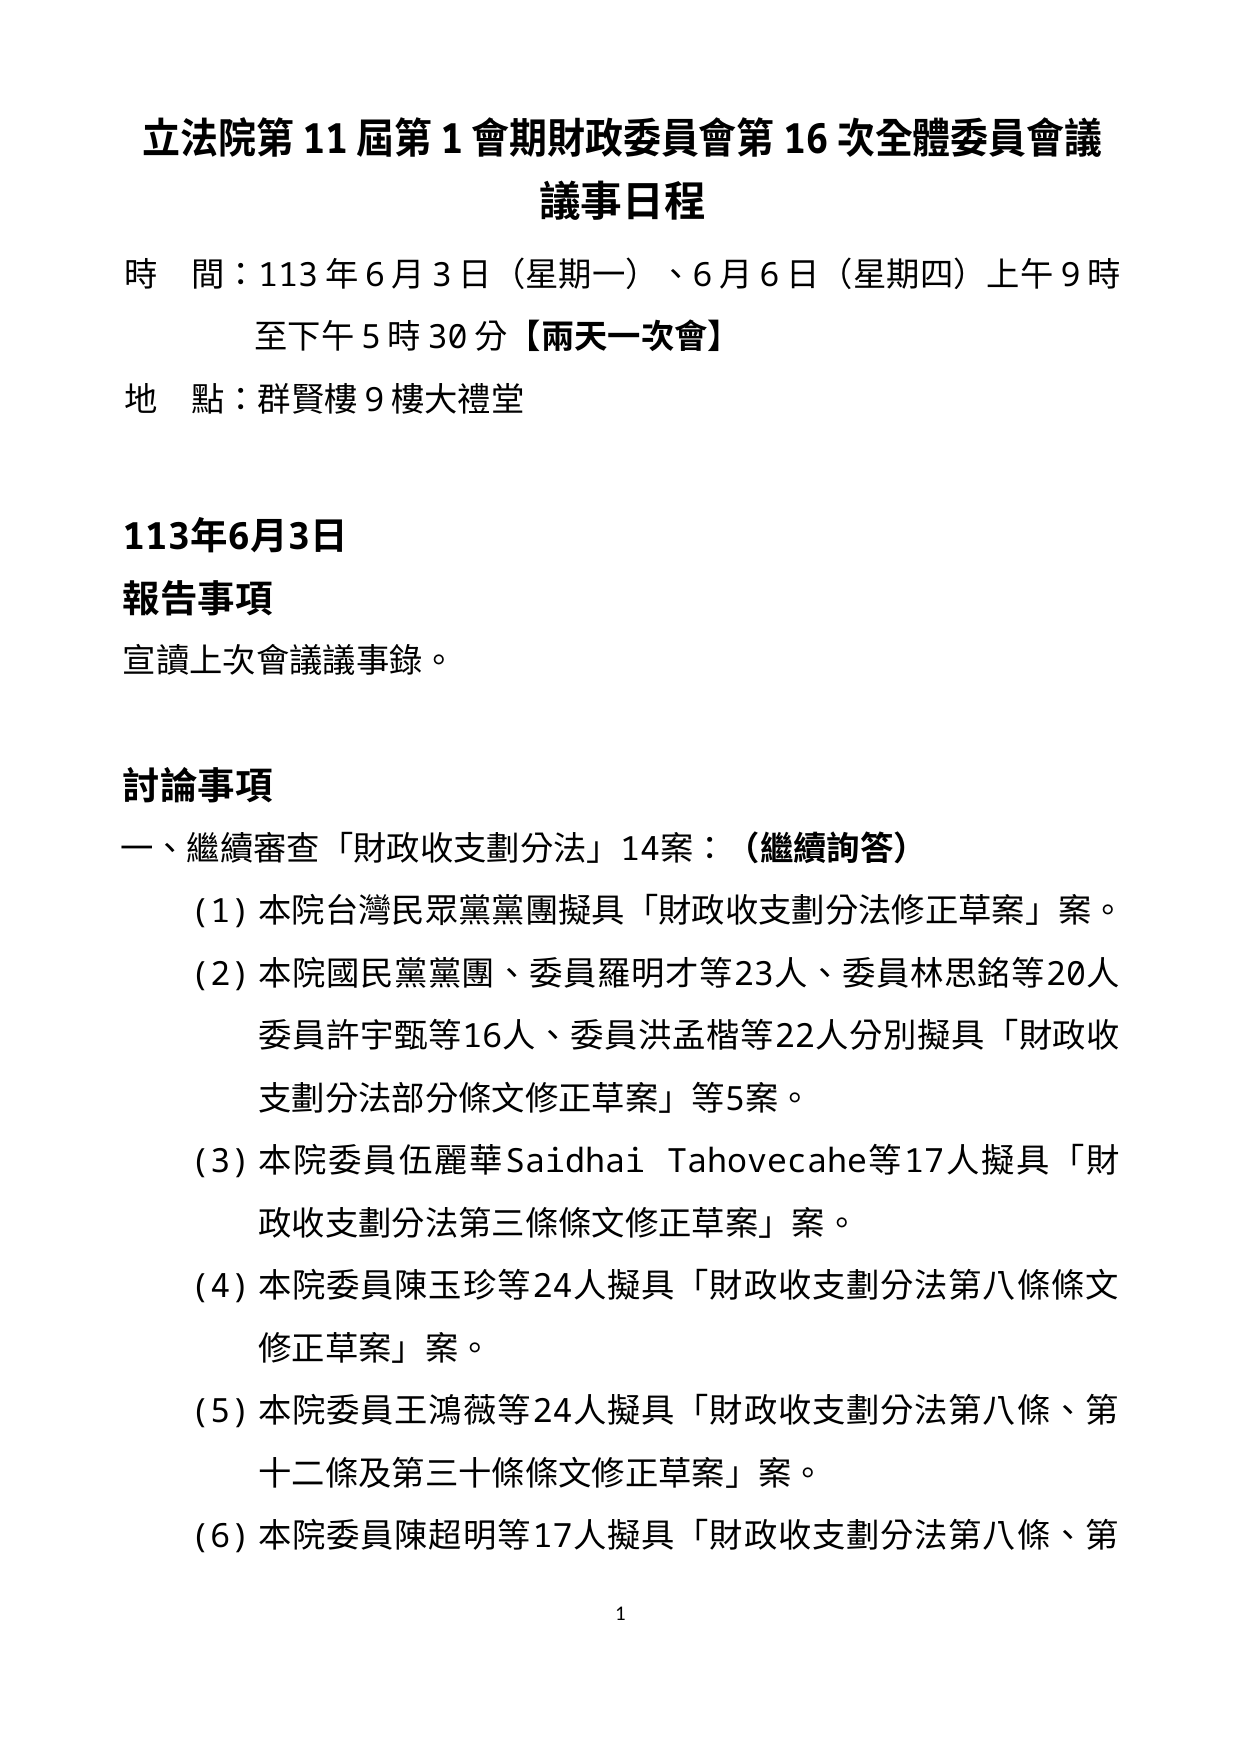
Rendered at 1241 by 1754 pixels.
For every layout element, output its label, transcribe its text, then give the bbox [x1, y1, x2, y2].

text 報告事項 [122, 554, 1120, 617]
text 113年6月3日 [122, 492, 1120, 554]
list 本院委員陳玉珍等24人擬具「財政收支劃分法第八條條文修正草案」案。 [190, 1242, 1120, 1367]
text 討論事項 [122, 742, 1120, 804]
text 地 點：群賢樓9樓大禮堂 [124, 355, 1120, 418]
text 一、繼續審查「財政收支劃分法」14案：（繼續詢答） [120, 804, 1120, 867]
list 本院國民黨黨團、委員羅明才等23人、委員林思銘等20人、委員許宇甄等16人、委員洪孟楷等22人分別擬具「財政收支劃分法部分條文修正草案」等5案。 [190, 929, 1120, 1117]
list 本院委員王鴻薇等24人擬具「財政收支劃分法第八條、第十二條及第三十條條文修正草案」案。 [190, 1367, 1120, 1492]
list 本院委員伍麗華Saidhai Tahovecahe等17人擬具「財政收支劃分法第三條條文修正草案」案。 [190, 1117, 1120, 1242]
text 時 間：113年6月3日（星期一）、6月6日（星期四）上午9時至下午5時30分【兩天一次會】 [124, 230, 1120, 355]
text 宣讀上次會議議事錄。 [122, 617, 1120, 679]
list 本院委員陳超明等17人擬具「財政收支劃分法第八條、第 [190, 1492, 1120, 1554]
list 本院台灣民眾黨黨團擬具「財政收支劃分法修正草案」案。 [190, 867, 1120, 929]
text 立法院第11屆第1會期財政委員會第16次全體委員會議議事日程 [124, 94, 1120, 219]
